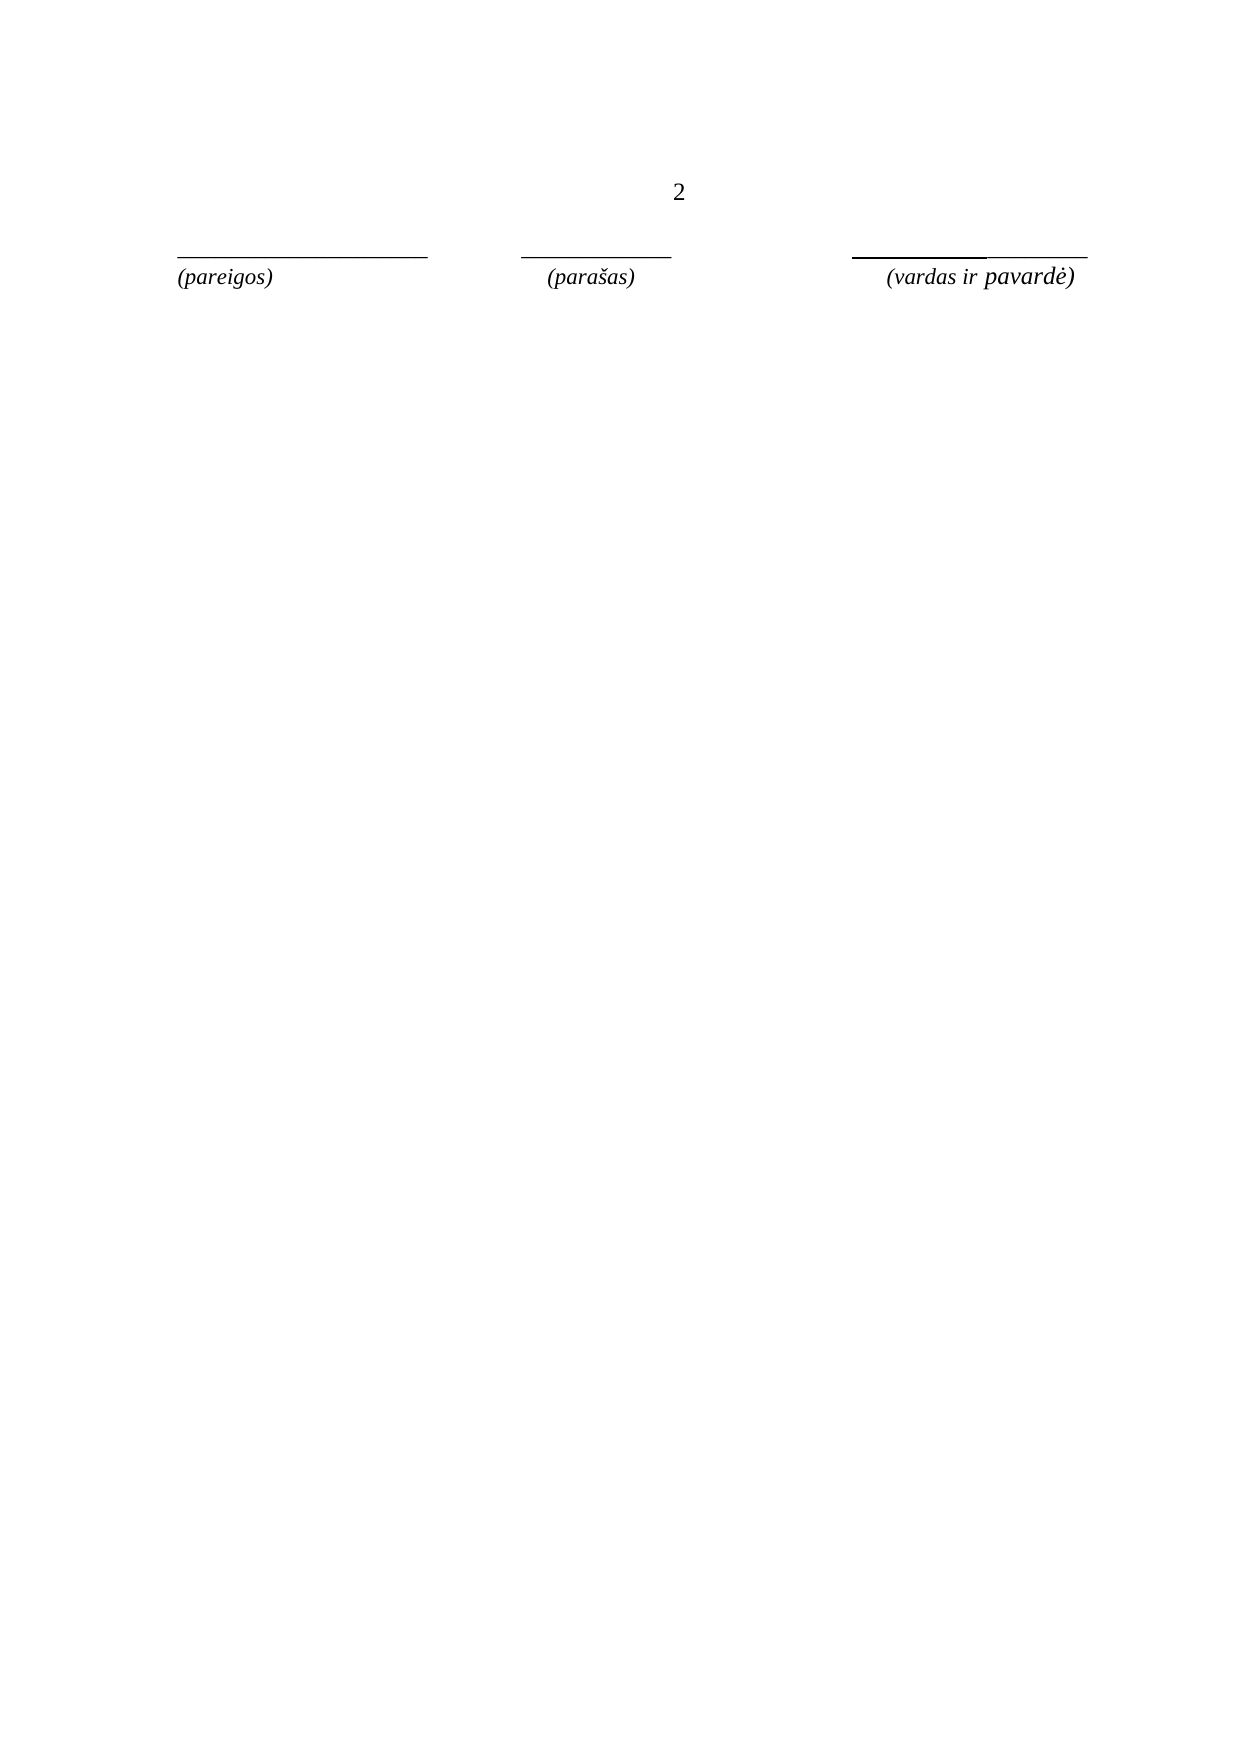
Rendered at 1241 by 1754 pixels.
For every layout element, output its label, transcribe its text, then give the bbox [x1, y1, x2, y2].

text ____________________ ____________ ________ [177, 232, 1181, 261]
text (pareigos) (parašas) (vardas ir pavardė) [177, 261, 1181, 290]
